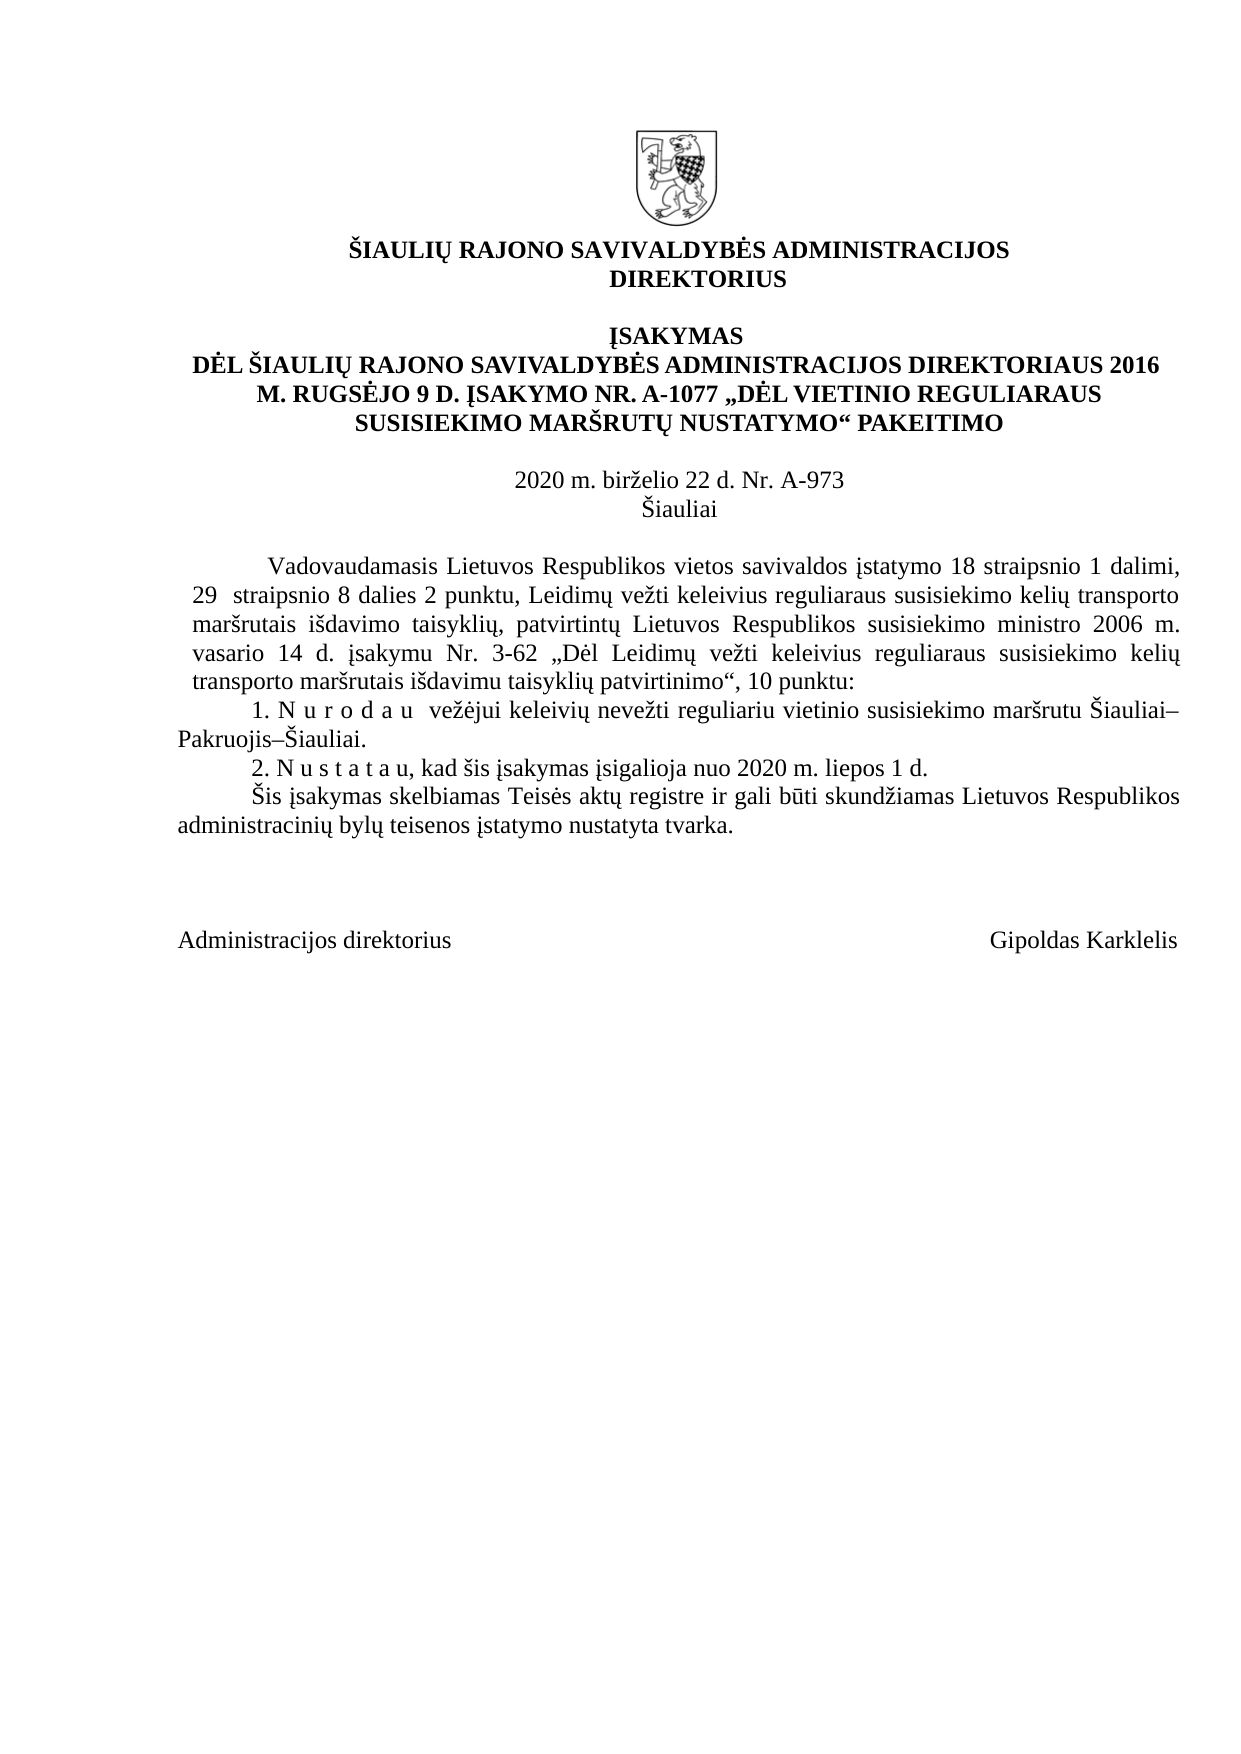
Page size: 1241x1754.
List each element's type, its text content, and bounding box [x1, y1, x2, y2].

text Šiauliai [177, 494, 1181, 523]
text DĖL ŠIAULIŲ RAJONO SAVIVALDYBĖS ADMINISTRACIJOS DIREKTORIAUS 2016 M. RUGSĖJO 9 D. ĮSAKYMO NR. A-1077 „DĖL VIETINIO REGULIARAUS SUSISIEKIMO MARŠRUTŲ NUSTATYMO“ PAKEITIMO [177, 350, 1181, 436]
text 2. N u s t a t a u, kad šis įsakymas įsigalioja nuo 2020 m. liepos 1 d. [177, 753, 1181, 781]
text ŠIAULIŲ RAJONO SAVIVALDYBĖS ADMINISTRACIJOS [177, 235, 1181, 264]
text Administracijos direktorius Gipoldas Karklelis [177, 925, 1181, 954]
text 2020 m. birželio 22 d. Nr. A-973 [177, 465, 1181, 494]
text Šis įsakymas skelbiamas Teisės aktų registre ir gali būti skundžiamas Lietuvos Respublikos administracinių bylų teisenos įstatymo nustatyta tvarka. [177, 781, 1181, 839]
text DIREKTORIUS [215, 264, 1181, 293]
text Vadovaudamasis Lietuvos Respublikos vietos savivaldos įstatymo 18 straipsnio 1 dalimi, 29 straipsnio 8 dalies 2 punktu, Leidimų vežti keleivius reguliaraus susisiekimo kelių transporto maršrutais išdavimo taisyklių, patvirtintų Lietuvos Respublikos susisiekimo ministro 2006 m. vasario 14 d. įsakymu Nr. 3-62 „Dėl Leidimų vežti keleivius reguliaraus susisiekimo kelių transporto maršrutais išdavimu taisyklių patvirtinimo“, 10 punktu: [192, 551, 1181, 695]
text 1. N u r o d a u vežėjui keleivių nevežti reguliariu vietinio susisiekimo maršrutu Šiauliai–Pakruojis–Šiauliai. [177, 695, 1181, 753]
text ĮSAKYMAS [177, 321, 1181, 350]
